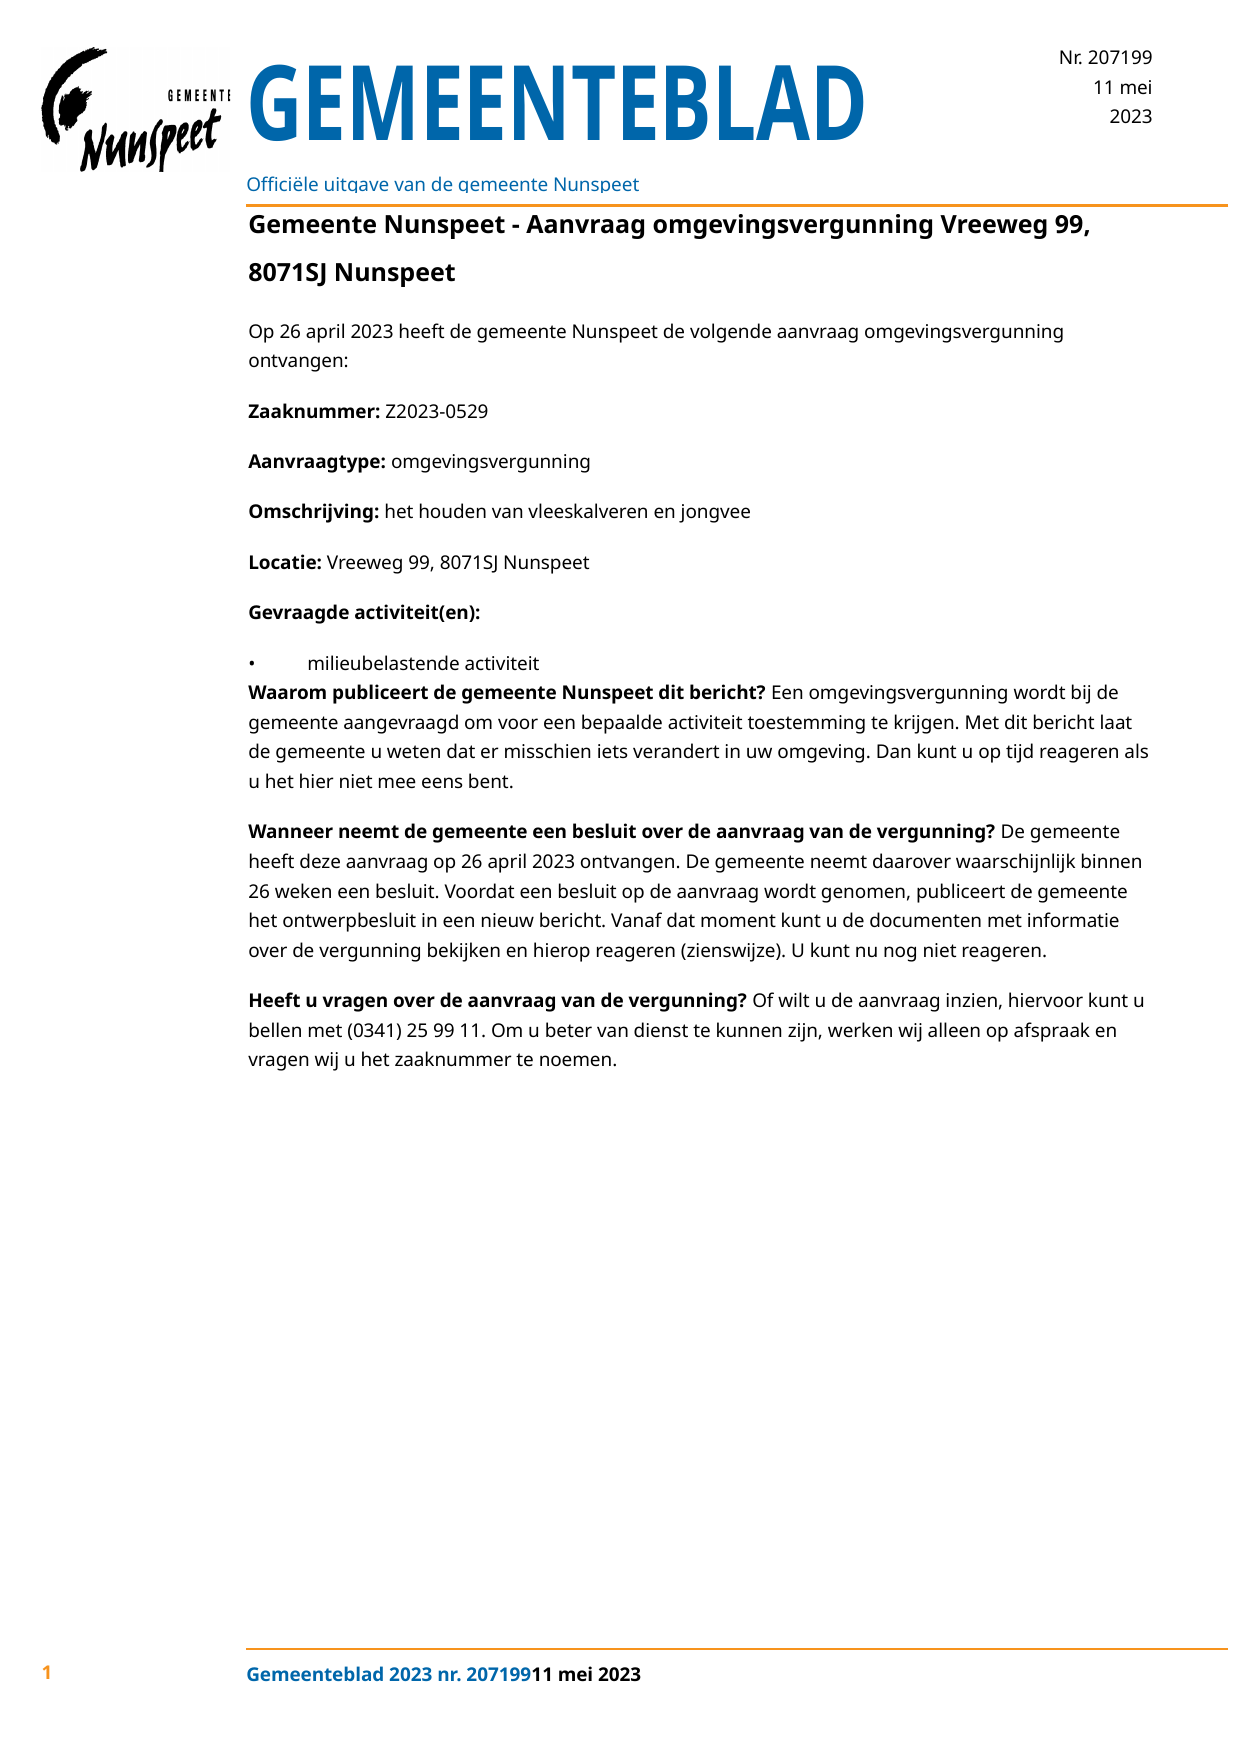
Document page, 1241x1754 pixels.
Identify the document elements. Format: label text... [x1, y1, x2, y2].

text Waarom publiceert de gemeente Nunspeet dit bericht? Een omgevingsvergunning wordt bij de gemeente aangevraagd om voor een bepaalde activiteit toestemming te krijgen. Met dit bericht laat de gemeente u weten dat er misschien iets verandert in uw omgeving. Dan kunt u op tijd reageren als u het hier niet mee eens bent. [248, 679, 1152, 794]
text Heeft u vragen over de aanvraag van de vergunning? Of wilt u de aanvraag inzien, hiervoor kunt u bellen met (0341) 25 99 11. Om u beter van dienst te kunnen zijn, werken wij alleen op afspraak en vragen wij u het zaaknummer te noemen. [248, 987, 1152, 1072]
list milieubelastende activiteit [248, 650, 1152, 676]
text Zaaknummer: Z2023-0529 [248, 398, 1152, 424]
picture [41, 47, 231, 172]
text Locatie: Vreeweg 99, 8071SJ Nunspeet [248, 549, 1152, 575]
text Op 26 april 2023 heeft de gemeente Nunspeet de volgende aanvraag omgevingsvergunning ontvangen: [248, 318, 1152, 373]
text Wanneer neemt de gemeente een besluit over de aanvraag van de vergunning? De gemeente heeft deze aanvraag op 26 april 2023 ontvangen. De gemeente neemt daarover waarschijnlijk binnen 26 weken een besluit. Voordat een besluit op de aanvraag wordt genomen, publiceert de gemeente het ontwerpbesluit in een nieuw bericht. Vanaf dat moment kunt u de documenten met informatie over de vergunning bekijken en hierop reageren (zienswijze). U kunt nu nog niet reageren. [248, 819, 1152, 963]
text Gemeente Nunspeet - Aanvraag omgevingsvergunning Vreeweg 99, 8071SJ Nunspeet [248, 207, 1152, 288]
text Gevraagde activiteit(en): [248, 599, 1152, 625]
text Omschrijving: het houden van vleeskalveren en jongvee [248, 499, 1152, 524]
text Aanvraagtype: omgevingsvergunning [248, 448, 1152, 474]
